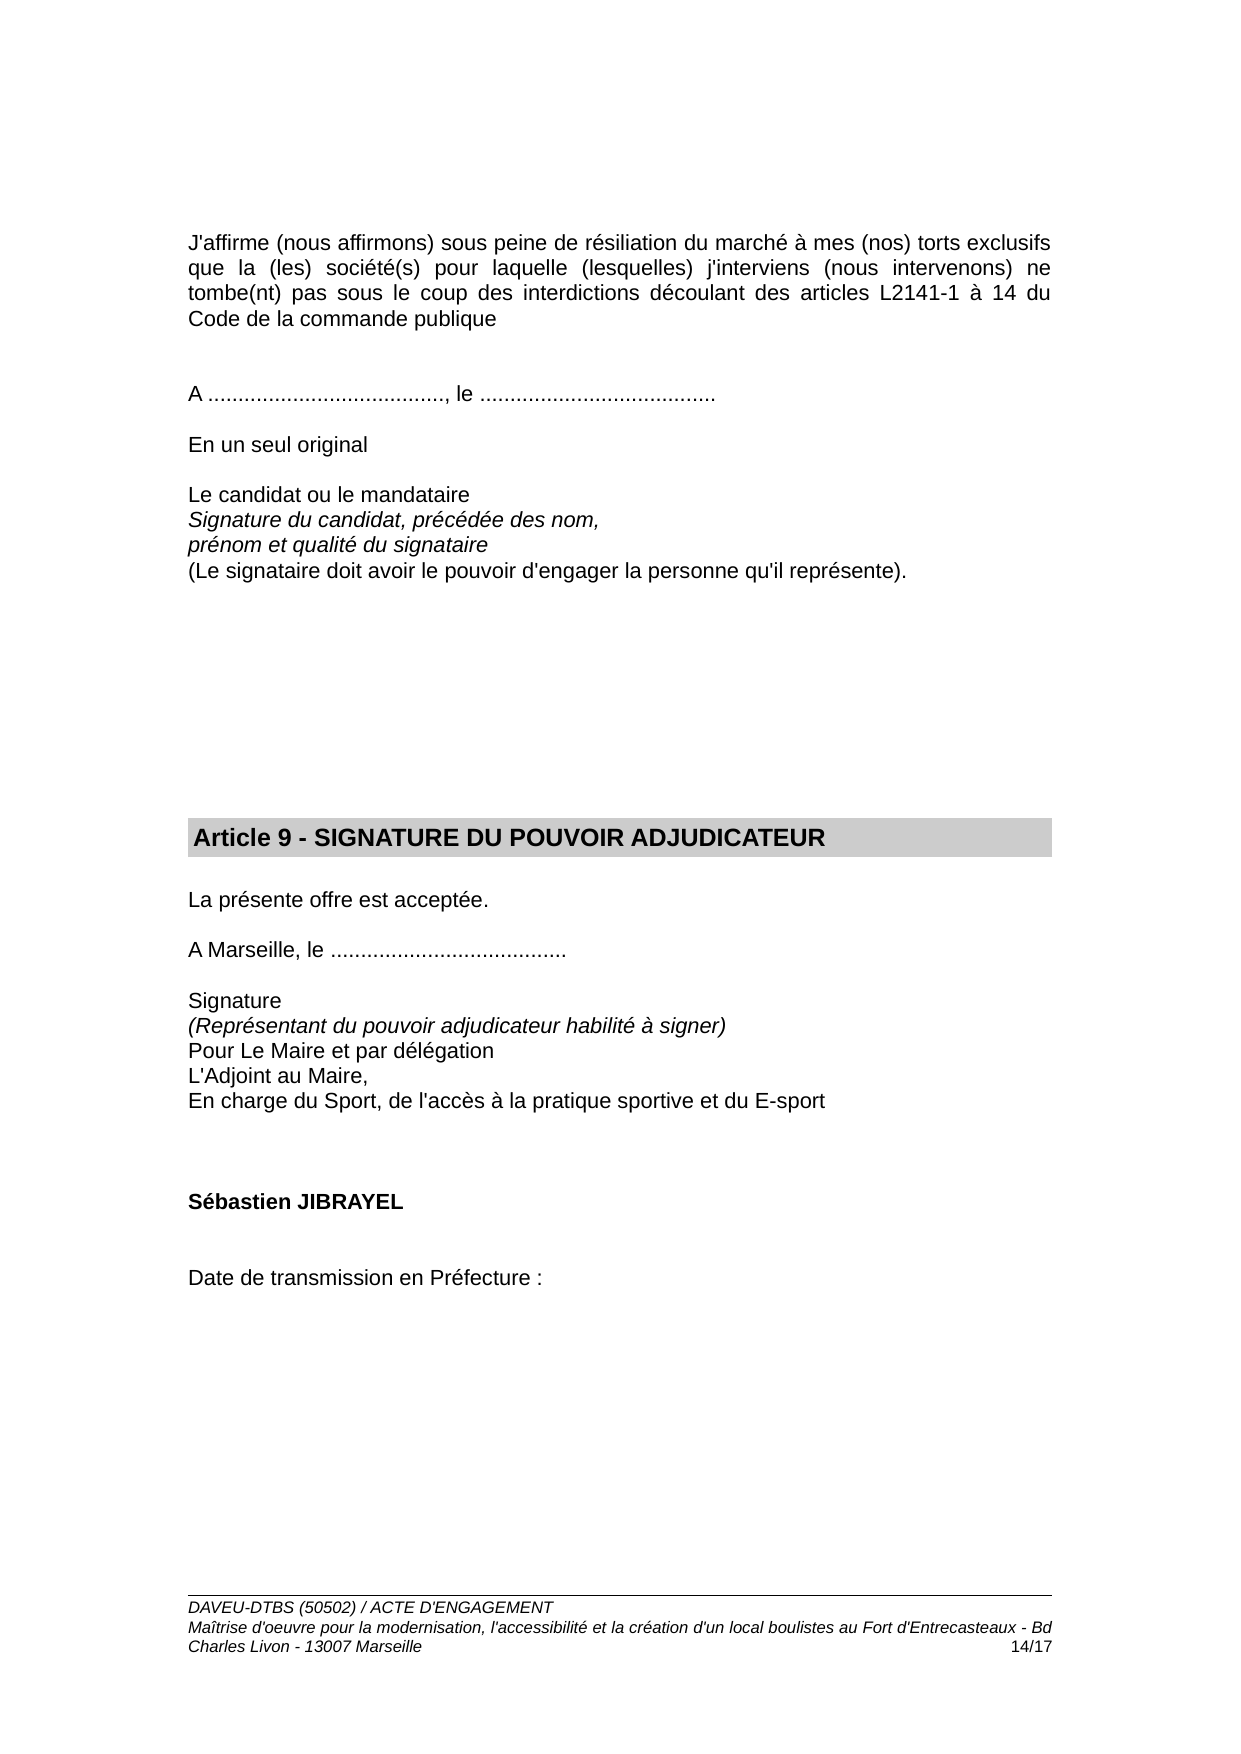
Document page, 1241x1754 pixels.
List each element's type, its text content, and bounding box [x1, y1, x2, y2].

text L'Adjoint au Maire, [188, 1063, 1052, 1088]
text En un seul original [188, 431, 1052, 457]
text Signature [188, 987, 1052, 1013]
text Signature du candidat, précédée des nom, [188, 507, 1052, 532]
text Pour Le Maire et par délégation [188, 1038, 1052, 1063]
text J'affirme (nous affirmons) sous peine de résiliation du marché à mes (nos) torts exclusifs que la (les) société(s) pour laquelle (lesquelles) j'interviens (nous intervenons) ne tombe(nt) pas sous le coup des interdictions découlant des articles L2141-1 à 14 du Code de la commande publique [188, 230, 1052, 331]
text En charge du Sport, de l'accès à la pratique sportive et du E-sport [188, 1088, 1052, 1113]
text A ......................................., le ....................................... [188, 381, 1052, 406]
text La présente offre est acceptée. [188, 887, 1052, 912]
text (Représentant du pouvoir adjudicateur habilité à signer) [188, 1013, 1052, 1038]
text Le candidat ou le mandataire [188, 482, 1052, 507]
text A Marseille, le ....................................... [188, 937, 1052, 962]
text Sébastien JIBRAYEL [188, 1189, 1052, 1214]
text Date de transmission en Préfecture : [188, 1265, 1052, 1290]
text prénom et qualité du signataire [188, 532, 1052, 557]
subtitle SIGNATURE DU POUVOIR ADJUDICATEUR [190, 821, 1050, 855]
text (Le signataire doit avoir le pouvoir d'engager la personne qu'il représente). [188, 557, 1052, 583]
